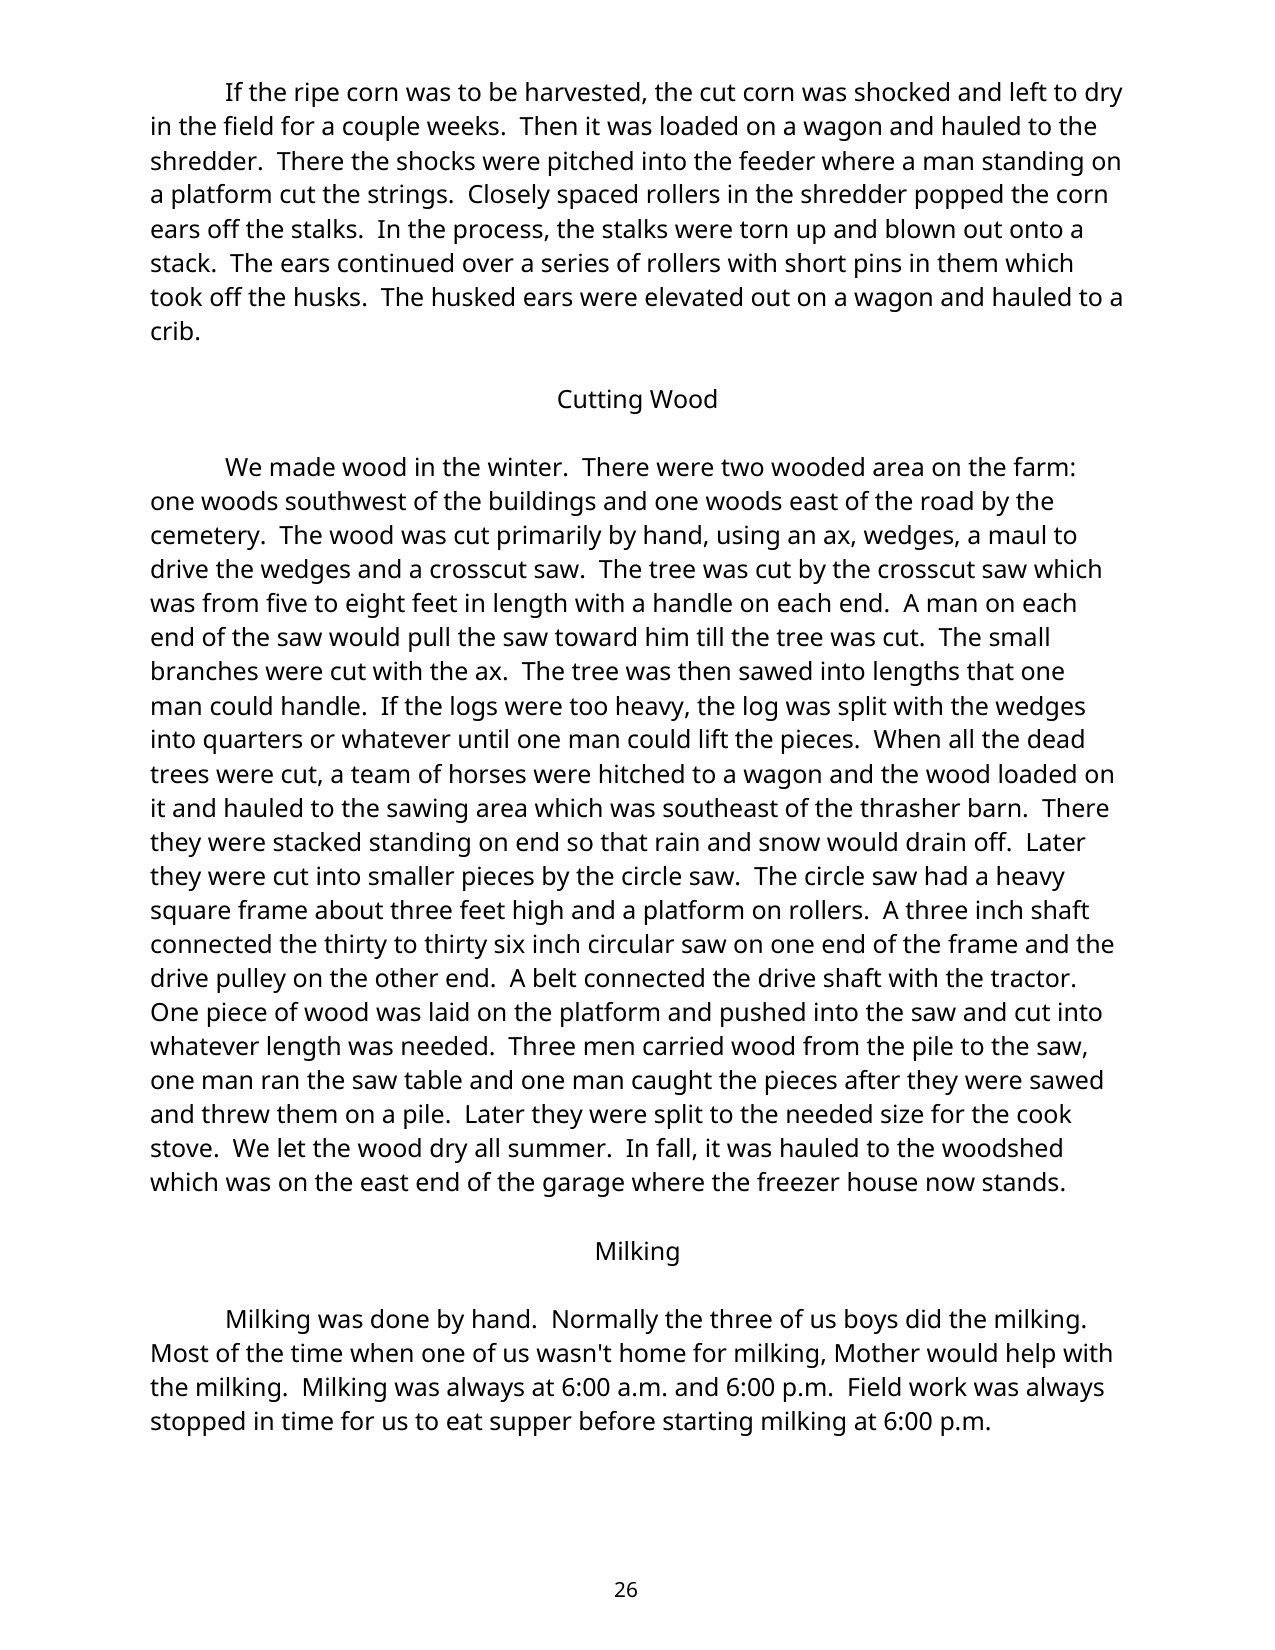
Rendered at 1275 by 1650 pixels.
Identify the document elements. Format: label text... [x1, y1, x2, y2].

text Milking was done by hand. Normally the three of us boys did the milking. Most of the time when one of us wasn't home for milking, Mother would help with the milking. Milking was always at 6:00 a.m. and 6:00 p.m. Field work was always stopped in time for us to eat supper before starting milking at 6:00 p.m. [150, 1301, 1125, 1437]
text We made wood in the winter. There were two wooded area on the farm: one woods southwest of the buildings and one woods east of the road by the cemetery. The wood was cut primarily by hand, using an ax, wedges, a maul to drive the wedges and a crosscut saw. The tree was cut by the crosscut saw which was from five to eight feet in length with a handle on each end. A man on each end of the saw would pull the saw toward him till the tree was cut. The small branches were cut with the ax. The tree was then sawed into lengths that one man could handle. If the logs were too heavy, the log was split with the wedges into quarters or whatever until one man could lift the pieces. When all the dead trees were cut, a team of horses were hitched to a wagon and the wood loaded on it and hauled to the sawing area which was southeast of the thrasher barn. There they were stacked standing on end so that rain and snow would drain off. Later they were cut into smaller pieces by the circle saw. The circle saw had a heavy square frame about three feet high and a platform on rollers. A three inch shaft connected the thirty to thirty six inch circular saw on one end of the frame and the drive pulley on the other end. A belt connected the drive shaft with the tractor. One piece of wood was laid on the platform and pushed into the saw and cut into whatever length was needed. Three men carried wood from the pile to the saw, one man ran the saw table and one man caught the pieces after they were sawed and threw them on a pile. Later they were split to the needed size for the cook stove. We let the wood dry all summer. In fall, it was hauled to the woodshed which was on the east end of the garage where the freezer house now stands. [150, 450, 1125, 1199]
text If the ripe corn was to be harvested, the cut corn was shocked and left to dry in the field for a couple weeks. Then it was loaded on a wagon and hauled to the shredder. There the shocks were pitched into the feeder where a man standing on a platform cut the strings. Closely spaced rollers in the shredder popped the corn ears off the stalks. In the process, the stalks were torn up and blown out onto a stack. The ears continued over a series of rollers with short pins in them which took off the husks. The husked ears were elevated out on a wagon and hauled to a crib. [150, 75, 1125, 347]
text Cutting Wood [150, 382, 1125, 416]
text Milking [150, 1233, 1125, 1267]
